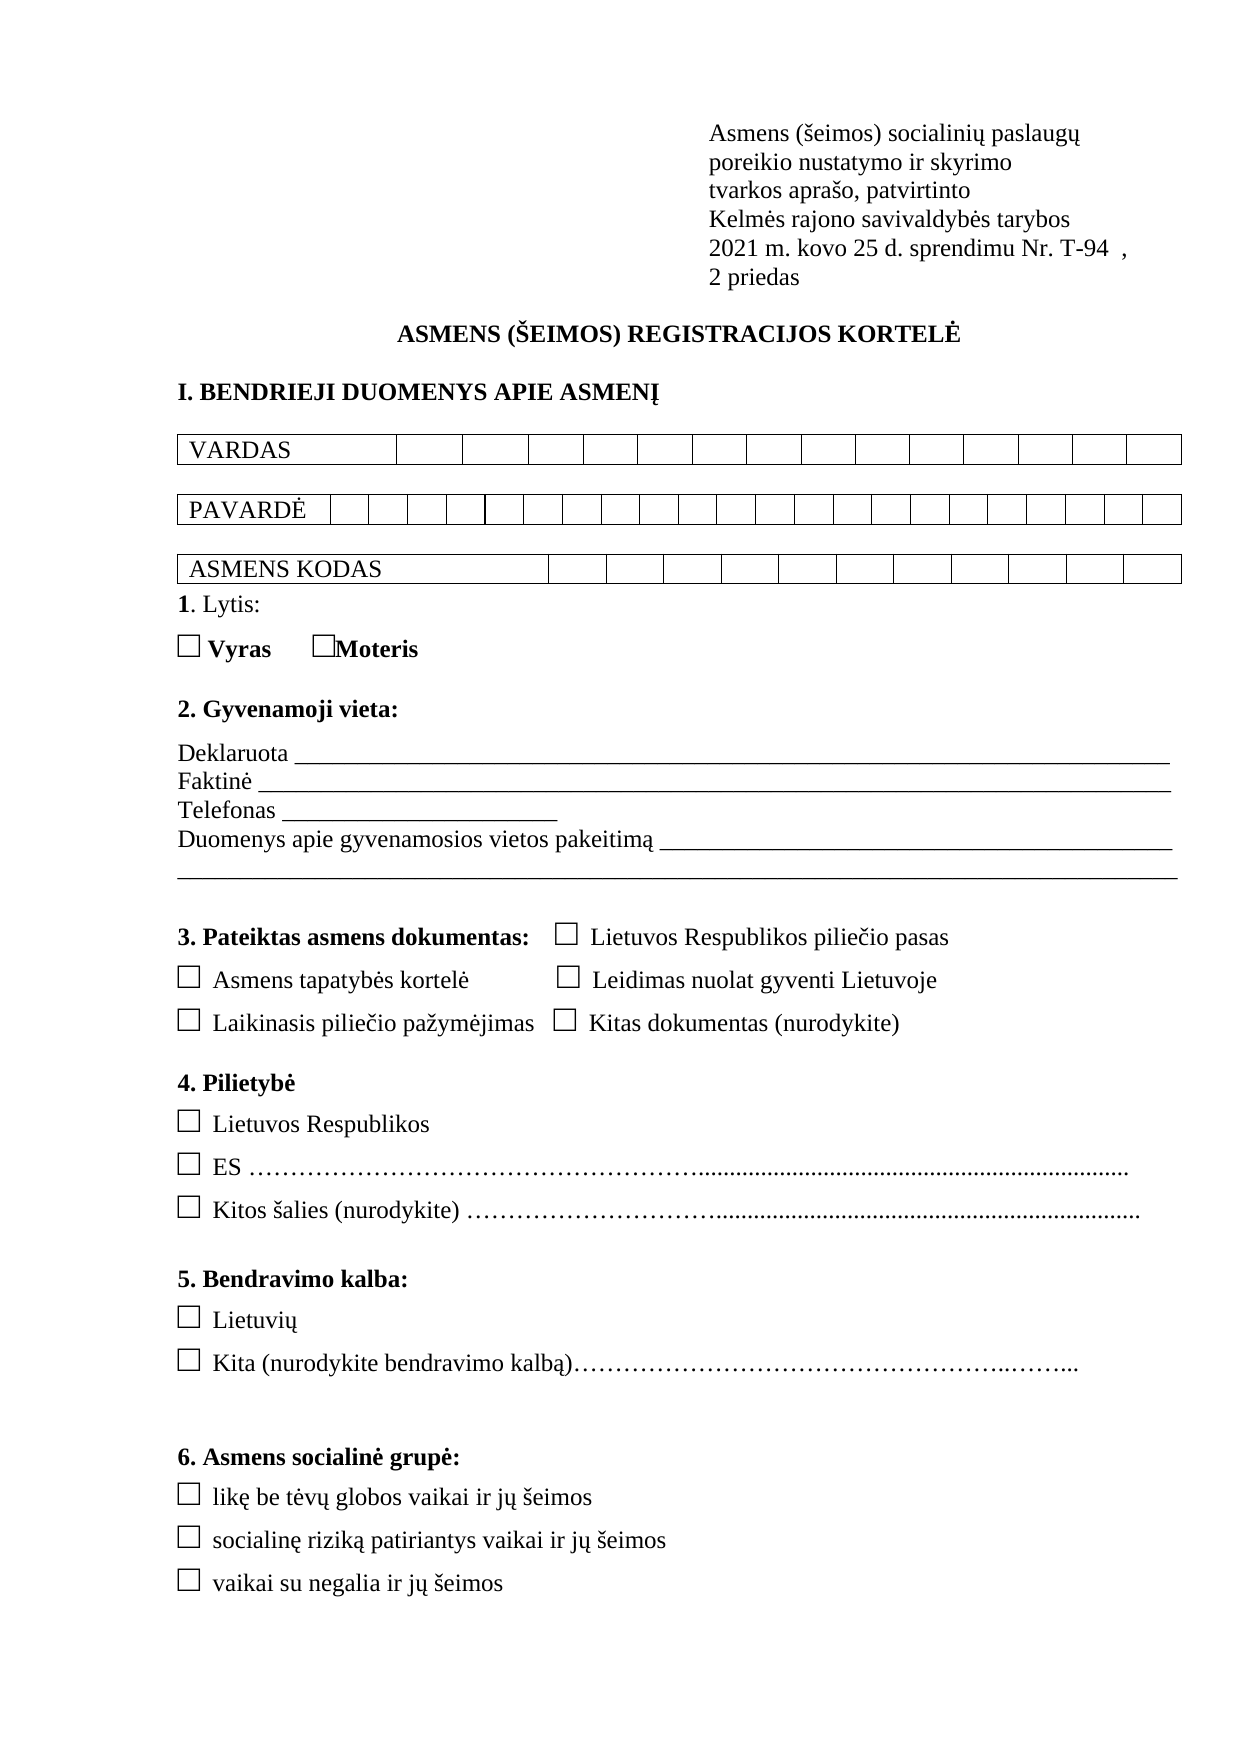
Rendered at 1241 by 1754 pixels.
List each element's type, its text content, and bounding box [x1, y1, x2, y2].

table_header [795, 495, 833, 524]
table_header [447, 495, 484, 524]
table_header [397, 435, 462, 464]
table_header [1105, 495, 1142, 524]
table_header [607, 555, 663, 583]
text 6. Asmens socialinė grupė: [177, 1442, 1181, 1470]
table_header [910, 435, 963, 464]
table_header [952, 555, 1008, 583]
text □ Asmens tapatybės kortelė □ Leidimas nuolat gyventi Lietuvoje [177, 953, 1181, 996]
table_header [549, 555, 606, 583]
text □ socialinę riziką patiriantys vaikai ir jų šeimos [177, 1513, 1181, 1557]
table_header [640, 495, 678, 524]
table_header [369, 495, 407, 524]
table_header [1066, 495, 1104, 524]
table_header [693, 435, 746, 464]
text □ Lietuvių [177, 1293, 1181, 1336]
table_header [988, 495, 1026, 524]
table_header [717, 495, 755, 524]
text I. BENDRIEJI DUOMENYS APIE ASMENĮ [177, 372, 1181, 406]
text □ Kita (nurodykite bendravimo kalbą)……………………………………………..……... [177, 1336, 1181, 1379]
table_header [638, 435, 692, 464]
table_header [779, 555, 836, 583]
table_header [964, 435, 1018, 464]
table_header [856, 435, 909, 464]
table_header [1009, 555, 1066, 583]
text □ Kitos šalies (nurodykite) ………………………….................................................................... [177, 1183, 1181, 1226]
table_header [872, 495, 910, 524]
table_header [950, 495, 987, 524]
table_header [486, 495, 523, 524]
table_header [563, 495, 601, 524]
text 2 priedas [709, 262, 1181, 291]
table_header [463, 435, 528, 464]
text Asmens (šeimos) socialinių paslaugų [709, 118, 1181, 147]
table_header PAVARDĖ [178, 495, 330, 524]
text Duomenys apie gyvenamosios vietos pakeitimą _________________________________________ [177, 824, 1181, 853]
text tvarkos aprašo, patvirtinto [709, 176, 1181, 204]
table_header [664, 555, 721, 583]
table_header [679, 495, 716, 524]
table_header [837, 555, 893, 583]
text poreikio nustatymo ir skyrimo [709, 147, 1181, 176]
table_header VARDAS [178, 435, 396, 464]
text □ vaikai su negalia ir jų šeimos [177, 1557, 1181, 1600]
table_header [834, 495, 871, 524]
table_header [1127, 435, 1181, 464]
table_header [756, 495, 794, 524]
table_header [802, 435, 855, 464]
table_header [524, 495, 562, 524]
text 2. Gyvenamoji vieta: [177, 694, 1181, 723]
text 3. Pateiktas asmens dokumentas: □ Lietuvos Respublikos piliečio pasas [177, 910, 1181, 953]
text 5. Bendravimo kalba: [177, 1260, 1181, 1293]
table_header [1073, 435, 1126, 464]
table_header [1019, 435, 1072, 464]
table_header [911, 495, 949, 524]
table_header [408, 495, 446, 524]
table_header [1124, 555, 1181, 583]
text ________________________________________________________________________________ [177, 853, 1181, 881]
table_header [894, 555, 951, 583]
table_header [602, 495, 639, 524]
table_header [747, 435, 801, 464]
table_header [1027, 495, 1065, 524]
text □ Laikinasis piliečio pažymėjimas □ Kitas dokumentas (nurodykite) [177, 996, 1181, 1039]
text ASMENS (ŠEIMOS) REGISTRACIJOS KORTELĖ [177, 319, 1181, 348]
text 2021 m. kovo 25 d. sprendimu Nr. T-94 , [709, 233, 1181, 262]
text □ likę be tėvų globos vaikai ir jų šeimos [177, 1470, 1181, 1513]
text Kelmės rajono savivaldybės tarybos [709, 204, 1181, 233]
table_header [584, 435, 637, 464]
text 1. Lytis: [177, 589, 1181, 618]
table_header [1067, 555, 1123, 583]
table_header [722, 555, 778, 583]
text 4. Pilietybė [177, 1068, 1181, 1097]
text □ Lietuvos Respublikos [177, 1097, 1181, 1140]
text Deklaruota ______________________________________________________________________ [177, 738, 1181, 766]
text Faktinė _________________________________________________________________________ [177, 766, 1181, 795]
text Telefonas ______________________ [177, 795, 1181, 824]
text □ Vyras □Moteris [177, 623, 1181, 666]
table_header [1143, 495, 1181, 524]
table_header ASMENS KODAS [178, 555, 548, 583]
text □ ES ………………………………………………..................................................................... [177, 1140, 1181, 1183]
table_header [529, 435, 583, 464]
table_header [331, 495, 368, 524]
